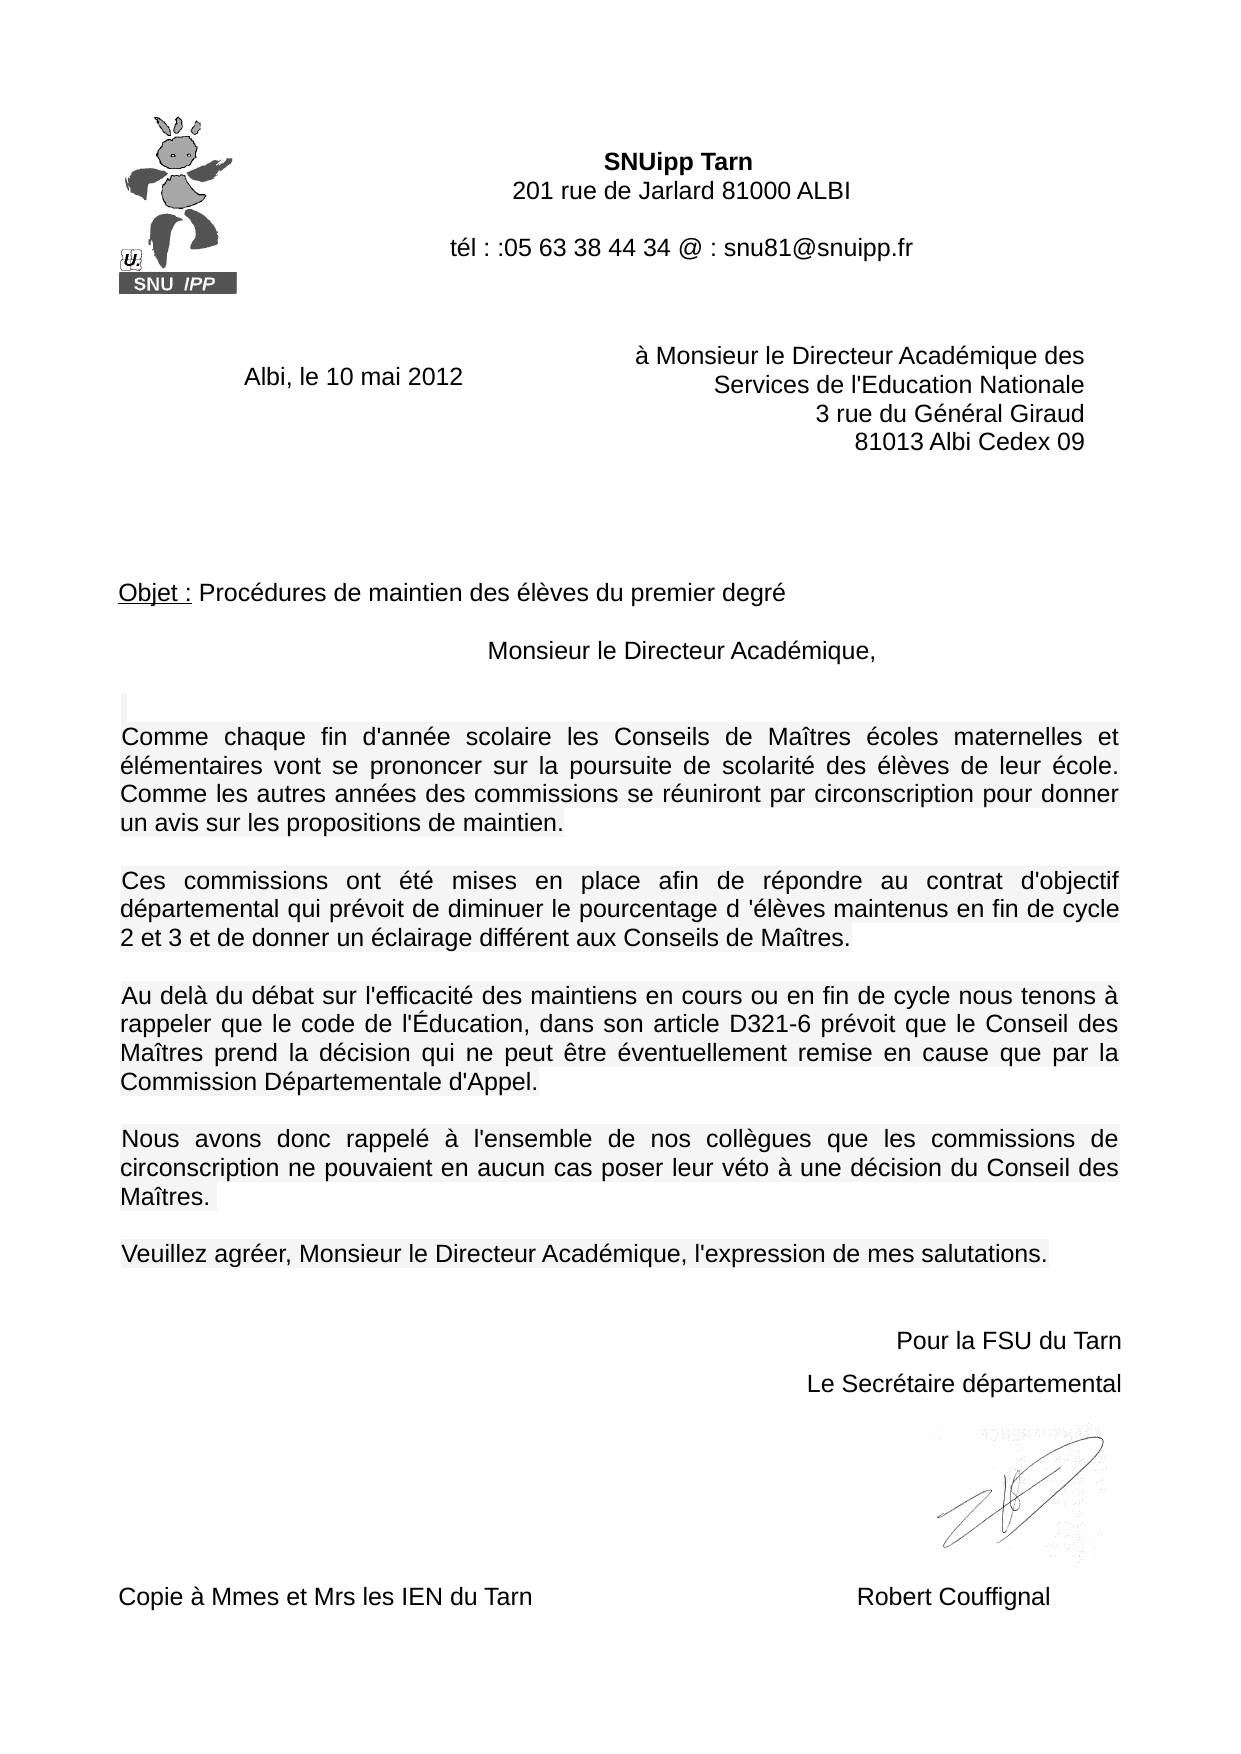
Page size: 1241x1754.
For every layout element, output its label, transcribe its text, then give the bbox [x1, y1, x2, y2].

picture [115, 108, 242, 296]
text 201 rue de Jarlard 81000 ALBI [242, 176, 1122, 204]
picture [930, 1416, 1112, 1567]
text à Monsieur le Directeur Académique des Services de l'Education Nationale [627, 341, 1085, 399]
text SNUipp Tarn [242, 147, 1122, 176]
text Ces commissions ont été mises en place afin de répondre au contrat d'objectif départemental qui prévoit de diminuer le pourcentage d 'élèves maintenus en fin de cycle 2 et 3 et de donner un éclairage différent aux Conseils de Maîtres. [120, 866, 1120, 952]
text 81013 Albi Cedex 09 [627, 427, 1085, 456]
text Objet : Procédures de maintien des élèves du premier degré [118, 578, 1122, 607]
text 3 rue du Général Giraud [627, 399, 1085, 427]
text Le Secrétaire départemental [118, 1369, 1122, 1397]
text Nous avons donc rappelé à l'ensemble de nos collègues que les commissions de circonscription ne pouvaient en aucun cas poser leur véto à une décision du Conseil des Maîtres. [120, 1124, 1120, 1211]
text Veuillez agréer, Monsieur le Directeur Académique, l'expression de mes salutations. [120, 1239, 1120, 1268]
text Pour la FSU du Tarn [118, 1326, 1122, 1354]
text Comme chaque fin d'année scolaire les Conseils de Maîtres écoles maternelles et élémentaires vont se prononcer sur la poursuite de scolarité des élèves de leur école. Comme les autres années des commissions se réuniront par circonscription pour donner un avis sur les propositions de maintien. [120, 722, 1120, 837]
text Monsieur le Directeur Académique, [118, 636, 1122, 664]
text Albi, le 10 mai 2012 [163, 362, 463, 391]
text Au delà du débat sur l'efficacité des maintiens en cours ou en fin de cycle nous tenons à rappeler que le code de l'Éducation, dans son article D321-6 prévoit que le Conseil des Maîtres prend la décision qui ne peut être éventuellement remise en cause que par la Commission Départementale d'Appel. [120, 981, 1120, 1096]
text tél : :05 63 38 44 34 @ : snu81@snuipp.fr [242, 233, 1122, 262]
text Copie à Mmes et Mrs les IEN du Tarn Robert Couffignal [118, 1412, 1122, 1610]
